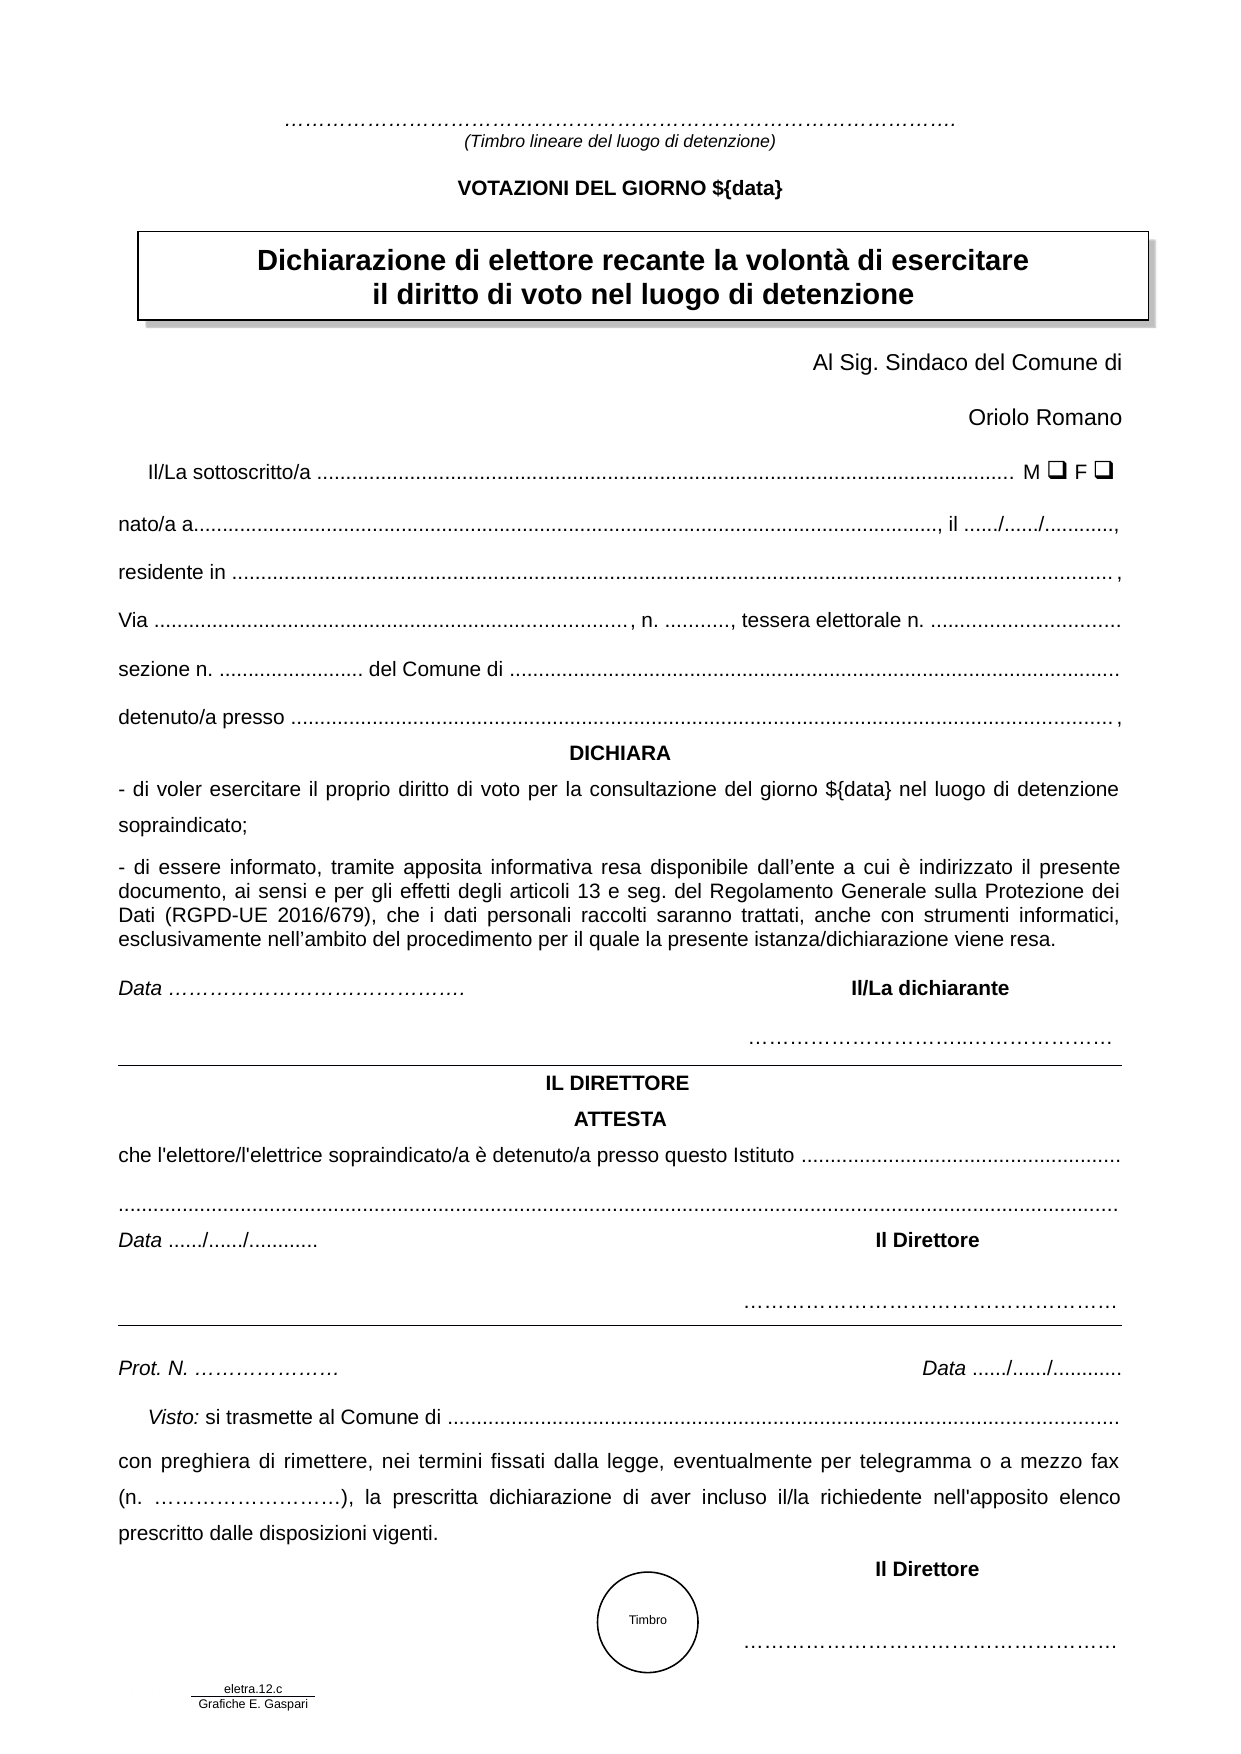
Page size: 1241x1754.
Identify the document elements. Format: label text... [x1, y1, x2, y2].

text sezione n. ......................... del Comune di [118, 657, 1122, 681]
subtitle IL DIRETTORE [118, 1071, 1122, 1095]
text Oriolo Romano [664, 404, 1122, 431]
text Dichiarazione di elettore recante la volontà di esercitare [142, 243, 1144, 277]
text Visto: si trasmette al Comune di [118, 1405, 1122, 1429]
text Data ....../....../............ Il Direttore [118, 1228, 1122, 1252]
text - di voler esercitare il proprio diritto di voto per la consultazione del giorno ${data} nel luogo di detenzione sopraindicato; [118, 777, 1122, 837]
text VOTAZIONI DEL GIORNO ${data} [118, 176, 1122, 200]
text nato/a a................................................................................................................................., il ....../....../............, [118, 511, 1122, 535]
text ……………………………………………… [738, 1629, 1122, 1653]
text Timbro [627, 1613, 668, 1627]
text Via , n. , tessera elettorale n. [118, 608, 1122, 632]
subtitle Il Direttore [738, 1557, 1122, 1581]
text Al Sig. Sindaco del Comune di [664, 349, 1122, 376]
text con preghiera di rimettere, nei termini fissati dalla legge, eventualmente per telegramma o a mezzo fax (n. ………………………), la prescritta dichiarazione di aver incluso il/la richiedente nell'apposito elenco prescritto dalle disposizioni vigenti. [118, 1449, 1122, 1544]
text - di essere informato, tramite apposita informativa resa disponibile dall’ente a cui è indirizzato il presente documento, ai sensi e per gli effetti degli articoli 13 e seg. del Regolamento Generale sulla Protezione dei Dati (RGPD-UE 2016/679), che i dati personali raccolti saranno trattati, anche con strumenti informatici, esclusivamente nell’ambito del procedimento per il quale la presente istanza/dichiarazione viene resa. [118, 855, 1122, 951]
text Il/La sottoscritto/a M  F  [118, 459, 1122, 484]
text Data ……………………………………. Il/La dichiarante [118, 976, 1122, 1000]
subtitle DICHIARA [118, 741, 1122, 765]
subtitle ATTESTA [118, 1107, 1122, 1131]
text il diritto di voto nel luogo di detenzione [153, 277, 1133, 310]
text (Timbro lineare del luogo di detenzione) [118, 130, 1122, 151]
text detenuto/a presso , [118, 705, 1122, 729]
text residente in , [118, 560, 1122, 584]
text Prot. N. ………………… Data ....../....../............ [118, 1356, 1122, 1380]
text che l'elettore/l'elettrice sopraindicato/a è detenuto/a presso questo Istituto [118, 1143, 1122, 1167]
text ……………………………………………… [738, 1289, 1122, 1313]
text …………………………..………………… [738, 1024, 1122, 1048]
text ……………………………………………………………………………………. [118, 106, 1122, 130]
